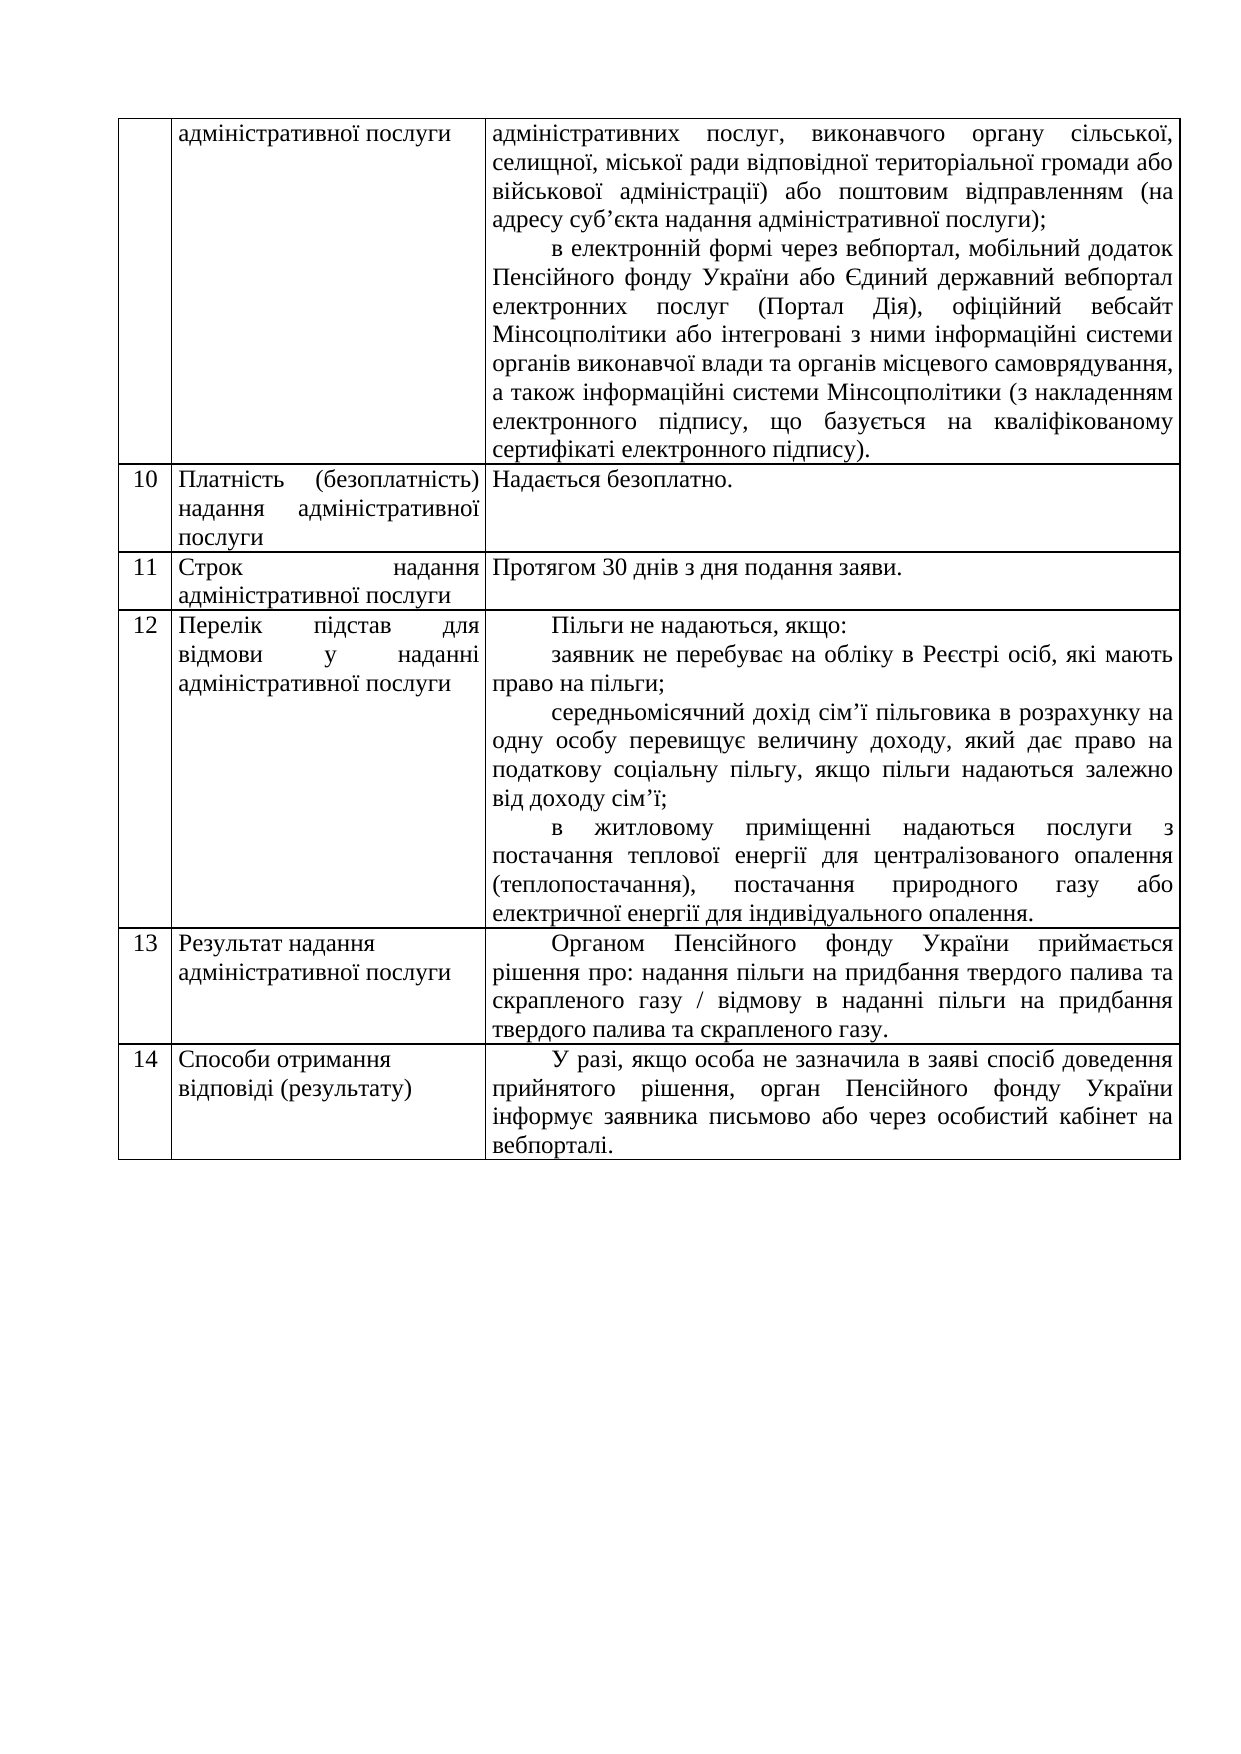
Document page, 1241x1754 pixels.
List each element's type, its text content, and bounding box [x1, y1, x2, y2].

table_cell 12 [119, 611, 171, 927]
table_cell 13 [119, 929, 171, 1043]
table_cell Пільги не надаються, якщо: заявник не перебуває на обліку в Реєстрі осіб, які мають право на пільги; середньомісячний дохід сім’ї пільговика в розрахунку на одну особу перевищує величину доходу, який дає право на податкову соціальну пільгу, якщо пільги надаються залежно від доходу сім’ї; в житловому приміщенні надаються послуги з постачання теплової енергії для централізованого опалення (теплопостачання), постачання природного газу або електричної енергії для індивідуального опалення. [486, 611, 1179, 927]
table_cell Результат надання адміністративної послуги [172, 929, 485, 1043]
table_cell Платність (безоплатність) надання адміністративної послуги [172, 465, 485, 551]
table_cell Органом Пенсійного фонду України приймається рішення про: надання пільги на придбання твердого палива та скрапленого газу / відмову в наданні пільги на придбання твердого палива та скрапленого газу. [486, 929, 1179, 1043]
table_cell Строк надання адміністративної послуги [172, 553, 485, 609]
table_cell 11 [119, 553, 171, 609]
table_cell 10 [119, 465, 171, 551]
table_cell адміністративних послуг, виконавчого органу сільської, селищної, міської ради відповідної територіальної громади або військової адміністрації) або поштовим відправленням (на адресу суб’єкта надання адміністративної послуги); в електронній формі через вебпортал, мобільний додаток Пенсійного фонду України або Єдиний державний вебпортал електронних послуг (Портал Дія), офіційний вебсайт Мінсоцполітики або інтегровані з ними інформаційні системи органів виконавчої влади та органів місцевого самоврядування, а також інформаційні системи Мінсоцполітики (з накладенням електронного підпису, що базується на кваліфікованому сертифікаті електронного підпису). [486, 119, 1179, 463]
table_cell [119, 119, 171, 463]
table_cell Надається безоплатно. [486, 465, 1179, 551]
table_cell адміністративної послуги [172, 119, 485, 463]
table_cell Перелік підстав для відмови у наданні адміністративної послуги [172, 611, 485, 927]
table_cell Протягом 30 днів з дня подання заяви. [486, 553, 1179, 609]
table_cell У разі, якщо особа не зазначила в заяві спосіб доведення прийнятого рішення, орган Пенсійного фонду України інформує заявника письмово або через особистий кабінет на вебпорталі. [486, 1045, 1179, 1159]
table_cell 14 [119, 1045, 171, 1159]
table_cell Способи отримання відповіді (результату) [172, 1045, 485, 1159]
